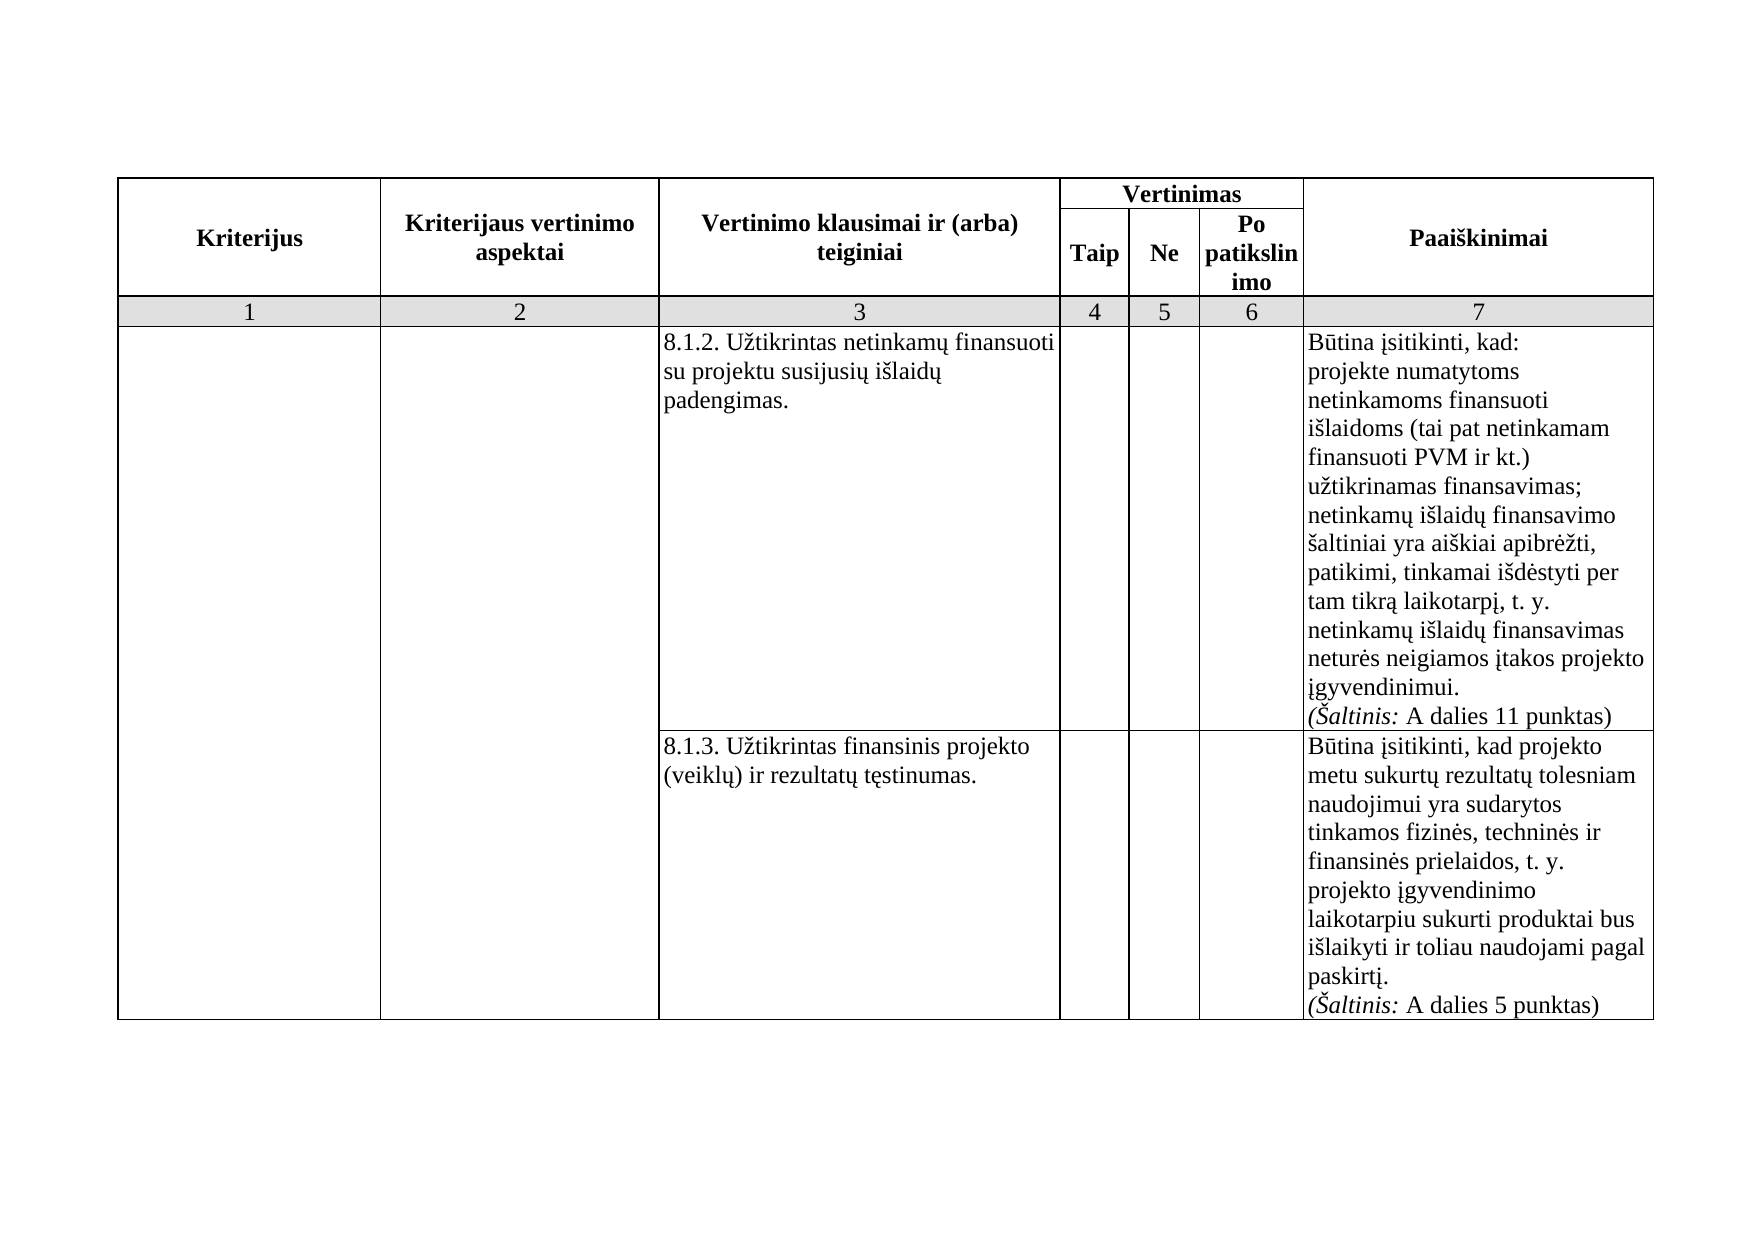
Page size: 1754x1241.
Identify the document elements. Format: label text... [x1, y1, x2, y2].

table_cell Būtina įsitikinti, kad projekto metu sukurtų rezultatų tolesniam naudojimui yra sudarytos tinkamos fizinės, techninės ir finansinės prielaidos, t. y. projekto įgyvendinimo laikotarpiu sukurti produktai bus išlaikyti ir toliau naudojami pagal paskirtį. (Šaltinis: A dalies 5 punktas) [1304, 731, 1653, 1019]
table_cell [1130, 731, 1199, 1019]
table_cell Būtina įsitikinti, kad: projekte numatytoms netinkamoms finansuoti išlaidoms (tai pat netinkamam finansuoti PVM ir kt.) užtikrinamas finansavimas; netinkamų išlaidų finansavimo šaltiniai yra aiškiai apibrėžti, patikimi, tinkamai išdėstyti per tam tikrą laikotarpį, t. y. netinkamų išlaidų finansavimas neturės neigiamos įtakos projekto įgyvendinimui. (Šaltinis: A dalies 11 punktas) [1304, 327, 1653, 730]
table_header Kriterijaus vertinimo aspektai [381, 179, 658, 295]
table_cell 1 [119, 297, 380, 326]
table_cell [1200, 327, 1303, 730]
table_cell Po patikslinimo [1200, 209, 1303, 295]
table_cell 8.1.3. Užtikrintas finansinis projekto (veiklų) ir rezultatų tęstinumas. [660, 731, 1059, 1019]
table_cell [119, 327, 380, 1019]
table_cell 4 [1061, 297, 1128, 326]
table_cell 7 [1304, 297, 1653, 326]
table_header Vertinimo klausimai ir (arba) teiginiai [660, 179, 1059, 295]
table_header Vertinimas [1061, 179, 1303, 207]
table_cell 3 [660, 297, 1059, 326]
table_cell 2 [381, 297, 658, 326]
table_cell Ne [1130, 209, 1199, 295]
table_cell [1061, 731, 1128, 1019]
table_header Kriterijus [119, 179, 380, 295]
table_cell 6 [1200, 297, 1303, 326]
table_cell 5 [1130, 297, 1199, 326]
table_cell Taip [1061, 209, 1128, 295]
table_header Paaiškinimai [1304, 179, 1653, 295]
table_cell [1061, 327, 1128, 730]
table_cell [1130, 327, 1199, 730]
table_cell [1200, 731, 1303, 1019]
table_cell 8.1.2. Užtikrintas netinkamų finansuoti su projektu susijusių išlaidų padengimas. [660, 327, 1059, 730]
table_cell [381, 327, 658, 1019]
